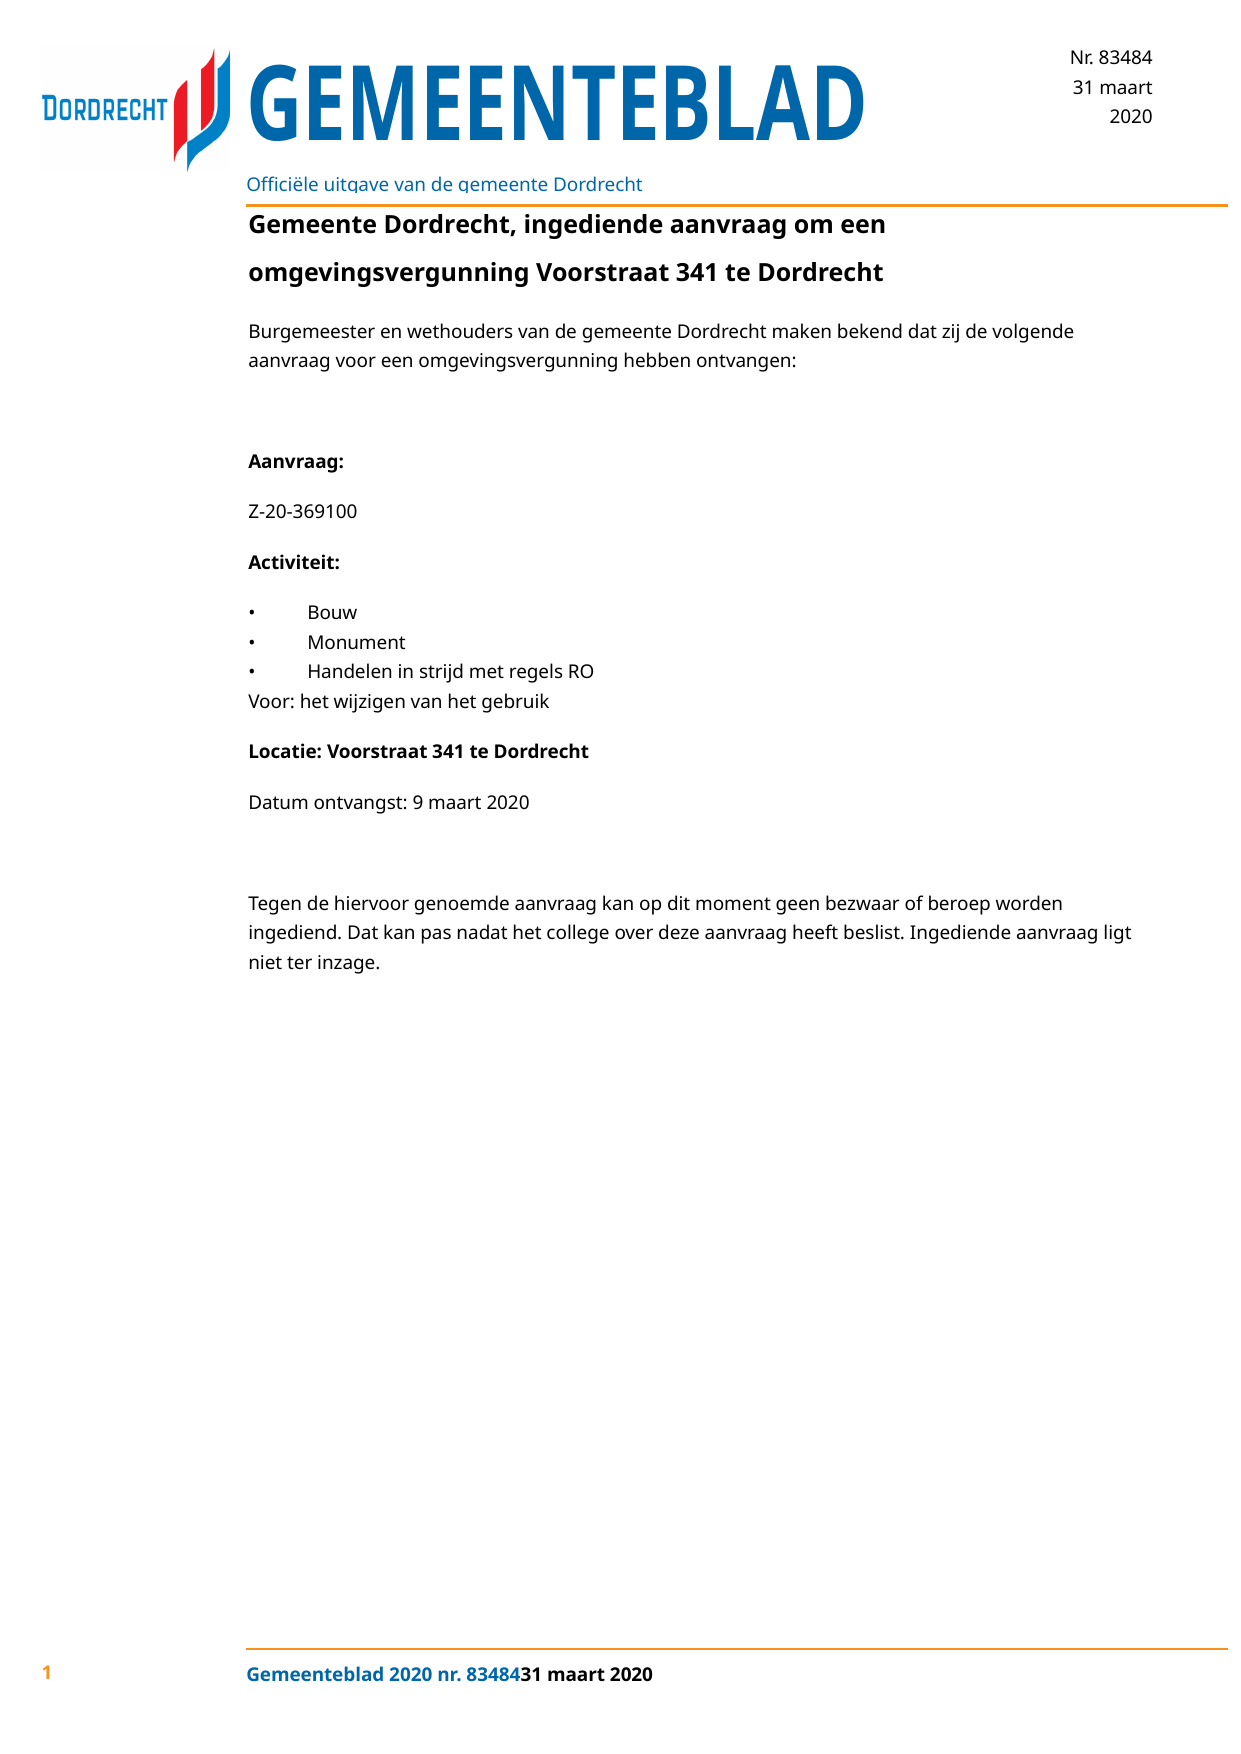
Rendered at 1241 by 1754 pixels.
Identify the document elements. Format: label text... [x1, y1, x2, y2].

text Locatie: Voorstraat 341 te Dordrecht [248, 739, 1152, 764]
text Burgemeester en wethouders van de gemeente Dordrecht maken bekend dat zij de volgende aanvraag voor een omgevingsvergunning hebben ontvangen: [248, 318, 1152, 373]
list Monument [248, 629, 1152, 655]
text Activiteit: [248, 549, 1152, 575]
text Gemeente Dordrecht, ingediende aanvraag om een omgevingsvergunning Voorstraat 341 te Dordrecht [248, 207, 1152, 288]
text Datum ontvangst: 9 maart 2020 [248, 789, 1152, 815]
list Bouw [248, 599, 1152, 625]
text Z-20-369100 [248, 499, 1152, 524]
picture [41, 47, 231, 172]
text Tegen de hiervoor genoemde aanvraag kan op dit moment geen bezwaar of beroep worden ingediend. Dat kan pas nadat het college over deze aanvraag heeft beslist. Ingediende aanvraag ligt niet ter inzage. [248, 890, 1152, 975]
text Voor: het wijzigen van het gebruik [248, 688, 1152, 714]
text Aanvraag: [248, 448, 1152, 474]
list Handelen in strijd met regels RO [248, 659, 1152, 684]
